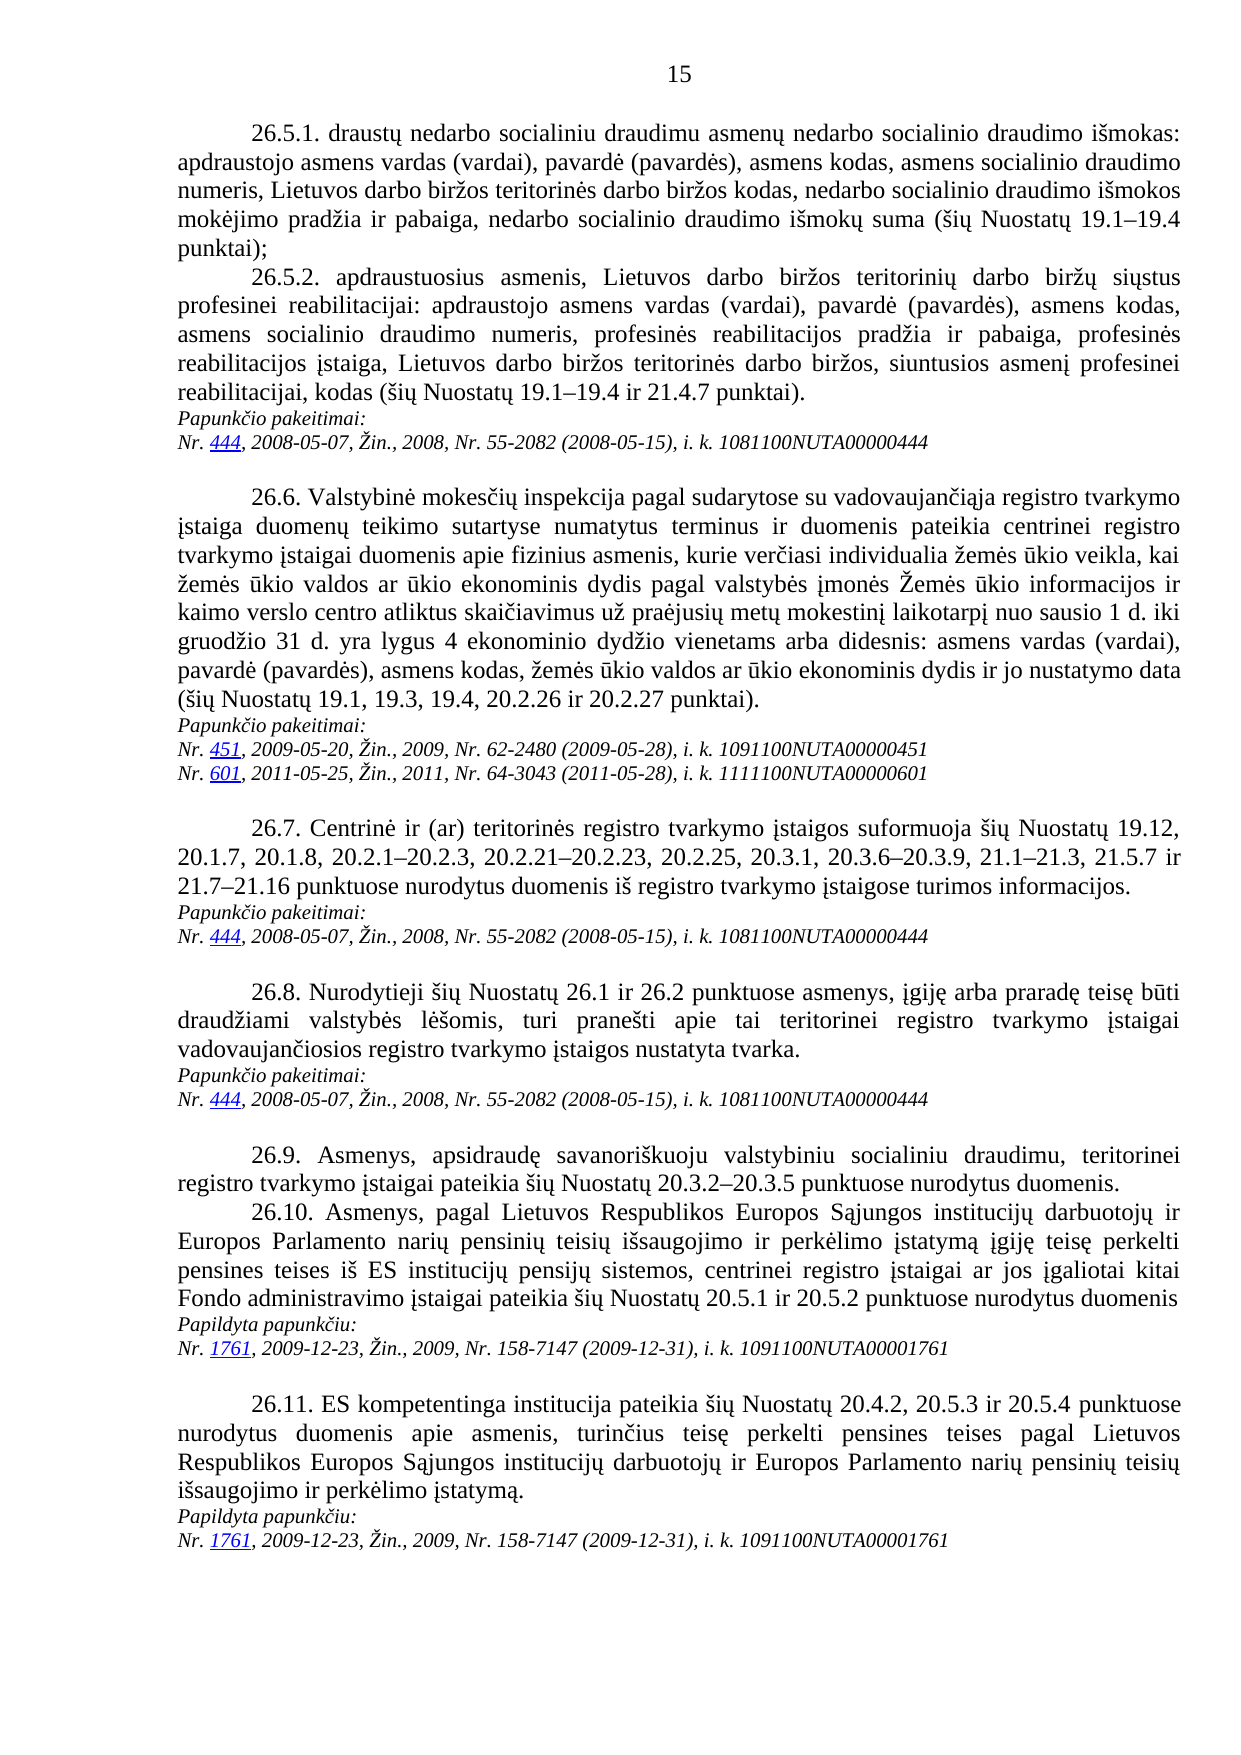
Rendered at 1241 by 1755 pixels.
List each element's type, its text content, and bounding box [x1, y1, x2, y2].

text Nr. 444, 2008-05-07, Žin., 2008, Nr. 55-2082 (2008-05-15), i. k. 1081100NUTA00000444 [177, 430, 1181, 454]
text 26.10. Asmenys, pagal Lietuvos Respublikos Europos Sąjungos institucijų darbuotojų ir Europos Parlamento narių pensinių teisių išsaugojimo ir perkėlimo įstatymą įgiję teisę perkelti pensines teises iš ES institucijų pensijų sistemos, centrinei registro įstaigai ar jos įgaliotai kitai Fondo administravimo įstaigai pateikia šių Nuostatų 20.5.1 ir 20.5.2 punktuose nurodytus duomenis [177, 1197, 1181, 1312]
text 26.5.2. apdraustuosius asmenis, Lietuvos darbo biržos teritorinių darbo biržų siųstus profesinei reabilitacijai: apdraustojo asmens vardas (vardai), pavardė (pavardės), asmens kodas, asmens socialinio draudimo numeris, profesinės reabilitacijos pradžia ir pabaiga, profesinės reabilitacijos įstaiga, Lietuvos darbo biržos teritorinės darbo biržos, siuntusios asmenį profesinei reabilitacijai, kodas (šių Nuostatų 19.1–19.4 ir 21.4.7 punktai). [177, 262, 1181, 406]
text Nr. 444, 2008-05-07, Žin., 2008, Nr. 55-2082 (2008-05-15), i. k. 1081100NUTA00000444 [177, 924, 1181, 948]
text 26.9. Asmenys, apsidraudę savanoriškuoju valstybiniu socialiniu draudimu, teritorinei registro tvarkymo įstaigai pateikia šių Nuostatų 20.3.2–20.3.5 punktuose nurodytus duomenis. [177, 1140, 1181, 1197]
text Papunkčio pakeitimai: [177, 712, 1181, 737]
text 26.5.1. draustų nedarbo socialiniu draudimu asmenų nedarbo socialinio draudimo išmokas: apdraustojo asmens vardas (vardai), pavardė (pavardės), asmens kodas, asmens socialinio draudimo numeris, Lietuvos darbo biržos teritorinės darbo biržos kodas, nedarbo socialinio draudimo išmokos mokėjimo pradžia ir pabaiga, nedarbo socialinio draudimo išmokų suma (šių Nuostatų 19.1–19.4 punktai); [177, 118, 1181, 262]
text Nr. 1761, 2009-12-23, Žin., 2009, Nr. 158-7147 (2009-12-31), i. k. 1091100NUTA00001761 [177, 1528, 1181, 1552]
text Nr. 601, 2011-05-25, Žin., 2011, Nr. 64-3043 (2011-05-28), i. k. 1111100NUTA00000601 [177, 761, 1181, 785]
text Papildyta papunkčiu: [177, 1504, 1181, 1528]
text 26.8. Nurodytieji šių Nuostatų 26.1 ir 26.2 punktuose asmenys, įgiję arba praradę teisę būti draudžiami valstybės lėšomis, turi pranešti apie tai teritorinei registro tvarkymo įstaigai vadovaujančiosios registro tvarkymo įstaigos nustatyta tvarka. [177, 977, 1181, 1063]
text Nr. 1761, 2009-12-23, Žin., 2009, Nr. 158-7147 (2009-12-31), i. k. 1091100NUTA00001761 [177, 1336, 1181, 1360]
text 26.11. ES kompetentinga institucija pateikia šių Nuostatų 20.4.2, 20.5.3 ir 20.5.4 punktuose nurodytus duomenis apie asmenis, turinčius teisę perkelti pensines teises pagal Lietuvos Respublikos Europos Sąjungos institucijų darbuotojų ir Europos Parlamento narių pensinių teisių išsaugojimo ir perkėlimo įstatymą. [177, 1389, 1181, 1504]
text Nr. 444, 2008-05-07, Žin., 2008, Nr. 55-2082 (2008-05-15), i. k. 1081100NUTA00000444 [177, 1087, 1181, 1111]
text Papunkčio pakeitimai: [177, 1063, 1181, 1087]
text 26.6. Valstybinė mokesčių inspekcija pagal sudarytose su vadovaujančiąja registro tvarkymo įstaiga duomenų teikimo sutartyse numatytus terminus ir duomenis pateikia centrinei registro tvarkymo įstaigai duomenis apie fizinius asmenis, kurie verčiasi individualia žemės ūkio veikla, kai žemės ūkio valdos ar ūkio ekonominis dydis pagal valstybės įmonės Žemės ūkio informacijos ir kaimo verslo centro atliktus skaičiavimus už praėjusių metų mokestinį laikotarpį nuo sausio 1 d. iki gruodžio 31 d. yra lygus 4 ekonominio dydžio vienetams arba didesnis: asmens vardas (vardai), pavardė (pavardės), asmens kodas, žemės ūkio valdos ar ūkio ekonominis dydis ir jo nustatymo data (šių Nuostatų 19.1, 19.3, 19.4, 20.2.26 ir 20.2.27 punktai). [177, 482, 1181, 712]
text Papunkčio pakeitimai: [177, 900, 1181, 924]
text Nr. 451, 2009-05-20, Žin., 2009, Nr. 62-2480 (2009-05-28), i. k. 1091100NUTA00000451 [177, 737, 1181, 761]
text 26.7. Centrinė ir (ar) teritorinės registro tvarkymo įstaigos suformuoja šių Nuostatų 19.12, 20.1.7, 20.1.8, 20.2.1–20.2.3, 20.2.21–20.2.23, 20.2.25, 20.3.1, 20.3.6–20.3.9, 21.1–21.3, 21.5.7 ir 21.7–21.16 punktuose nurodytus duomenis iš registro tvarkymo įstaigose turimos informacijos. [177, 813, 1181, 900]
text Papunkčio pakeitimai: [177, 406, 1181, 430]
text Papildyta papunkčiu: [177, 1312, 1181, 1336]
